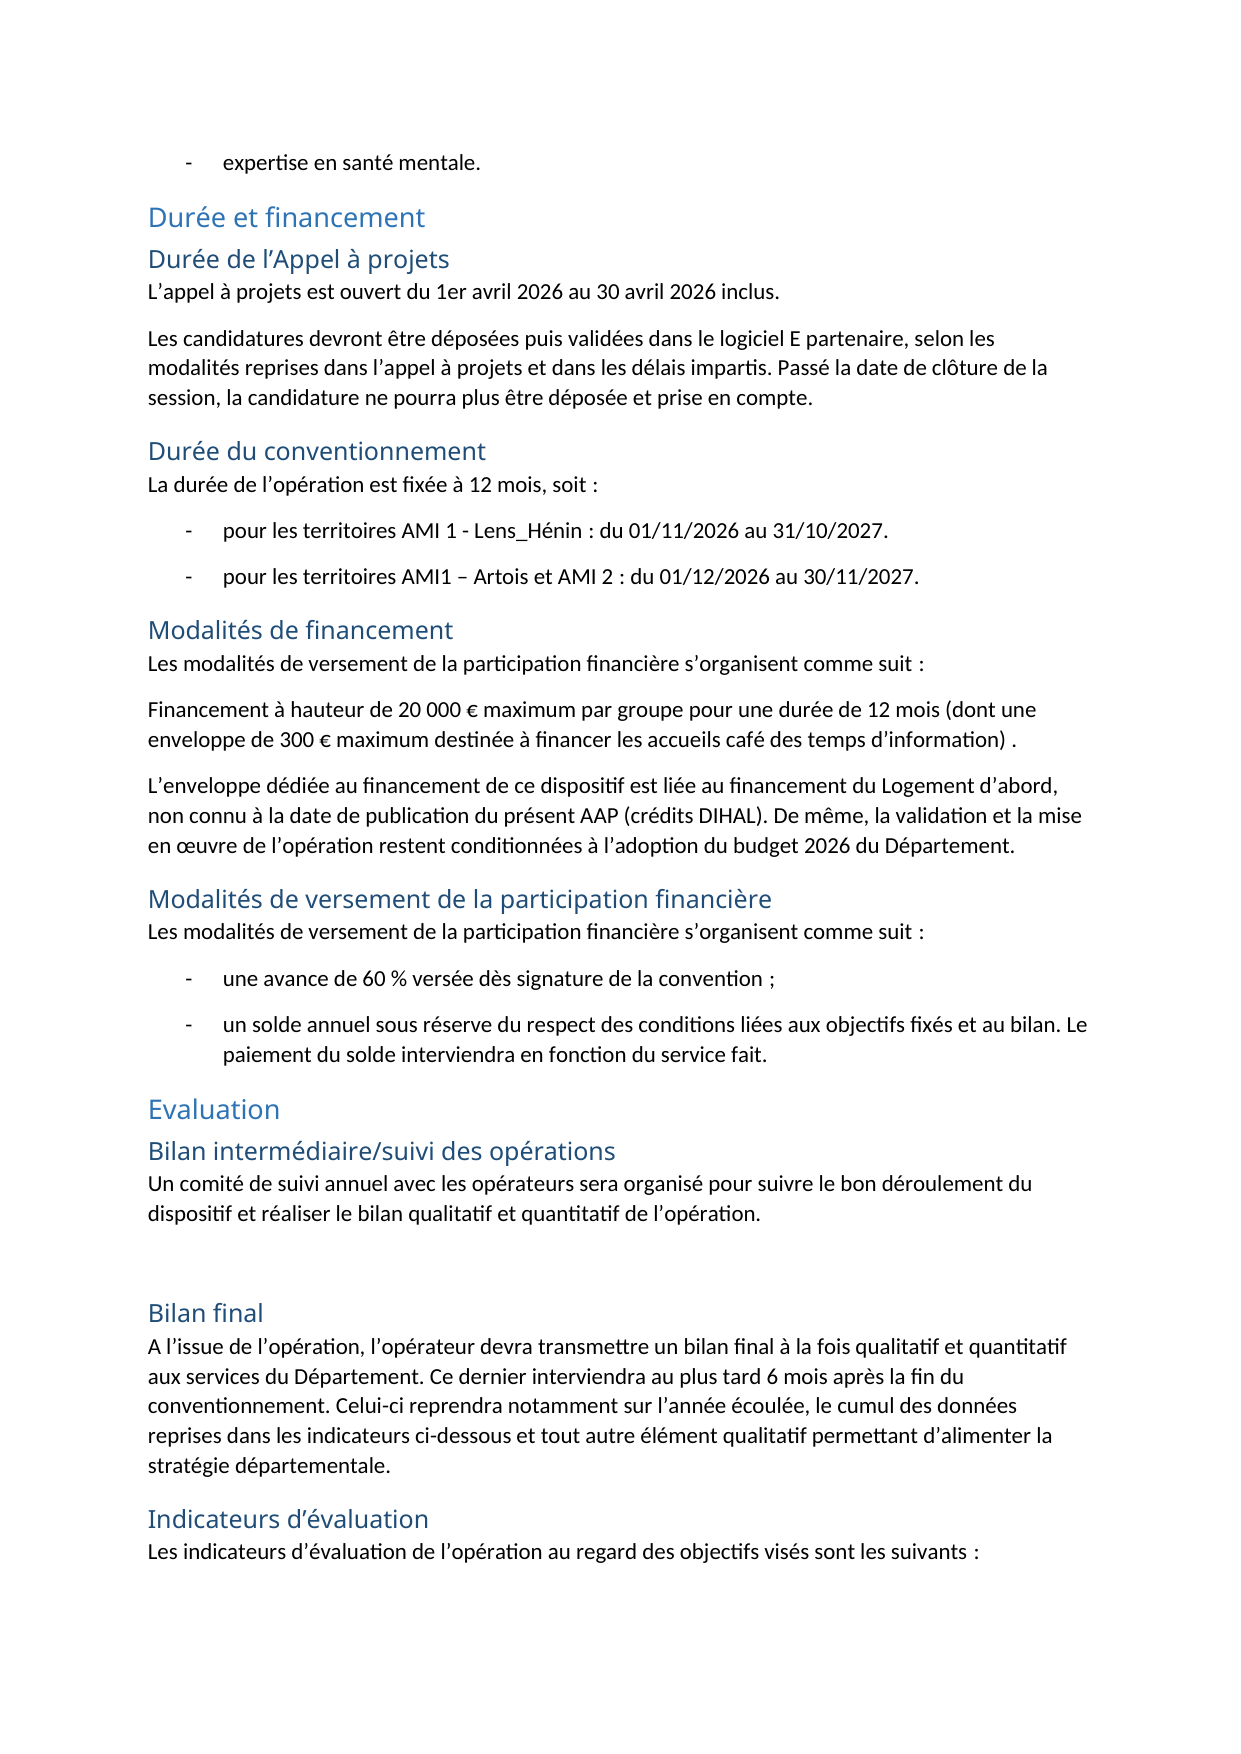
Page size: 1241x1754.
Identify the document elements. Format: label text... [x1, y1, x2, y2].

list expertise en santé mentale. [185, 148, 1093, 176]
subtitle Bilan intermédiaire/suivi des opérations [148, 1133, 1093, 1167]
list un solde annuel sous réserve du respect des conditions liées aux objectifs fixés et au bilan. Le paiement du solde interviendra en fonction du service fait. [185, 1010, 1093, 1068]
subtitle Modalités de financement [148, 613, 1093, 647]
list une avance de 60 % versée dès signature de la convention ; [185, 964, 1093, 992]
text Les indicateurs d’évaluation de l’opération au regard des objectifs visés sont les suivants : [148, 1537, 1093, 1565]
text La durée de l’opération est fixée à 12 mois, soit : [148, 470, 1093, 498]
text L’enveloppe dédiée au financement de ce dispositif est liée au financement du Logement d’abord, non connu à la date de publication du présent AAP (crédits DIHAL). De même, la validation et la mise en œuvre de l’opération restent conditionnées à l’adoption du budget 2026 du Département. [148, 771, 1093, 859]
subtitle Bilan final [148, 1296, 1093, 1330]
list pour les territoires AMI1 – Artois et AMI 2 : du 01/12/2026 au 30/11/2027. [185, 562, 1093, 590]
list pour les territoires AMI 1 - Lens_Hénin : du 01/11/2026 au 31/10/2027. [185, 516, 1093, 544]
text Les modalités de versement de la participation financière s’organisent comme suit : [148, 917, 1093, 945]
text A l’issue de l’opération, l’opérateur devra transmettre un bilan final à la fois qualitatif et quantitatif aux services du Département. Ce dernier interviendra au plus tard 6 mois après la fin du conventionnement. Celui-ci reprendra notamment sur l’année écoulée, le cumul des données reprises dans les indicateurs ci-dessous et tout autre élément qualitatif permettant d’alimenter la stratégie départementale. [148, 1332, 1093, 1479]
text Un comité de suivi annuel avec les opérateurs sera organisé pour suivre le bon déroulement du dispositif et réaliser le bilan qualitatif et quantitatif de l’opération. [148, 1169, 1093, 1227]
text Financement à hauteur de 20 000 € maximum par groupe pour une durée de 12 mois (dont une enveloppe de 300 € maximum destinée à financer les accueils café des temps d’information) . [148, 695, 1093, 753]
text Les modalités de versement de la participation financière s’organisent comme suit : [148, 649, 1093, 677]
subtitle Durée de l’Appel à projets [148, 241, 1093, 275]
subtitle Modalités de versement de la participation financière [148, 881, 1093, 915]
text Les candidatures devront être déposées puis validées dans le logiciel E partenaire, selon les modalités reprises dans l’appel à projets et dans les délais impartis. Passé la date de clôture de la session, la candidature ne pourra plus être déposée et prise en compte. [148, 324, 1093, 411]
subtitle Indicateurs d’évaluation [148, 1501, 1093, 1535]
text L’appel à projets est ouvert du 1er avril 2026 au 30 avril 2026 inclus. [148, 277, 1093, 305]
subtitle Evaluation [148, 1090, 1093, 1127]
subtitle Durée du conventionnement [148, 434, 1093, 468]
subtitle Durée et financement [148, 198, 1093, 235]
